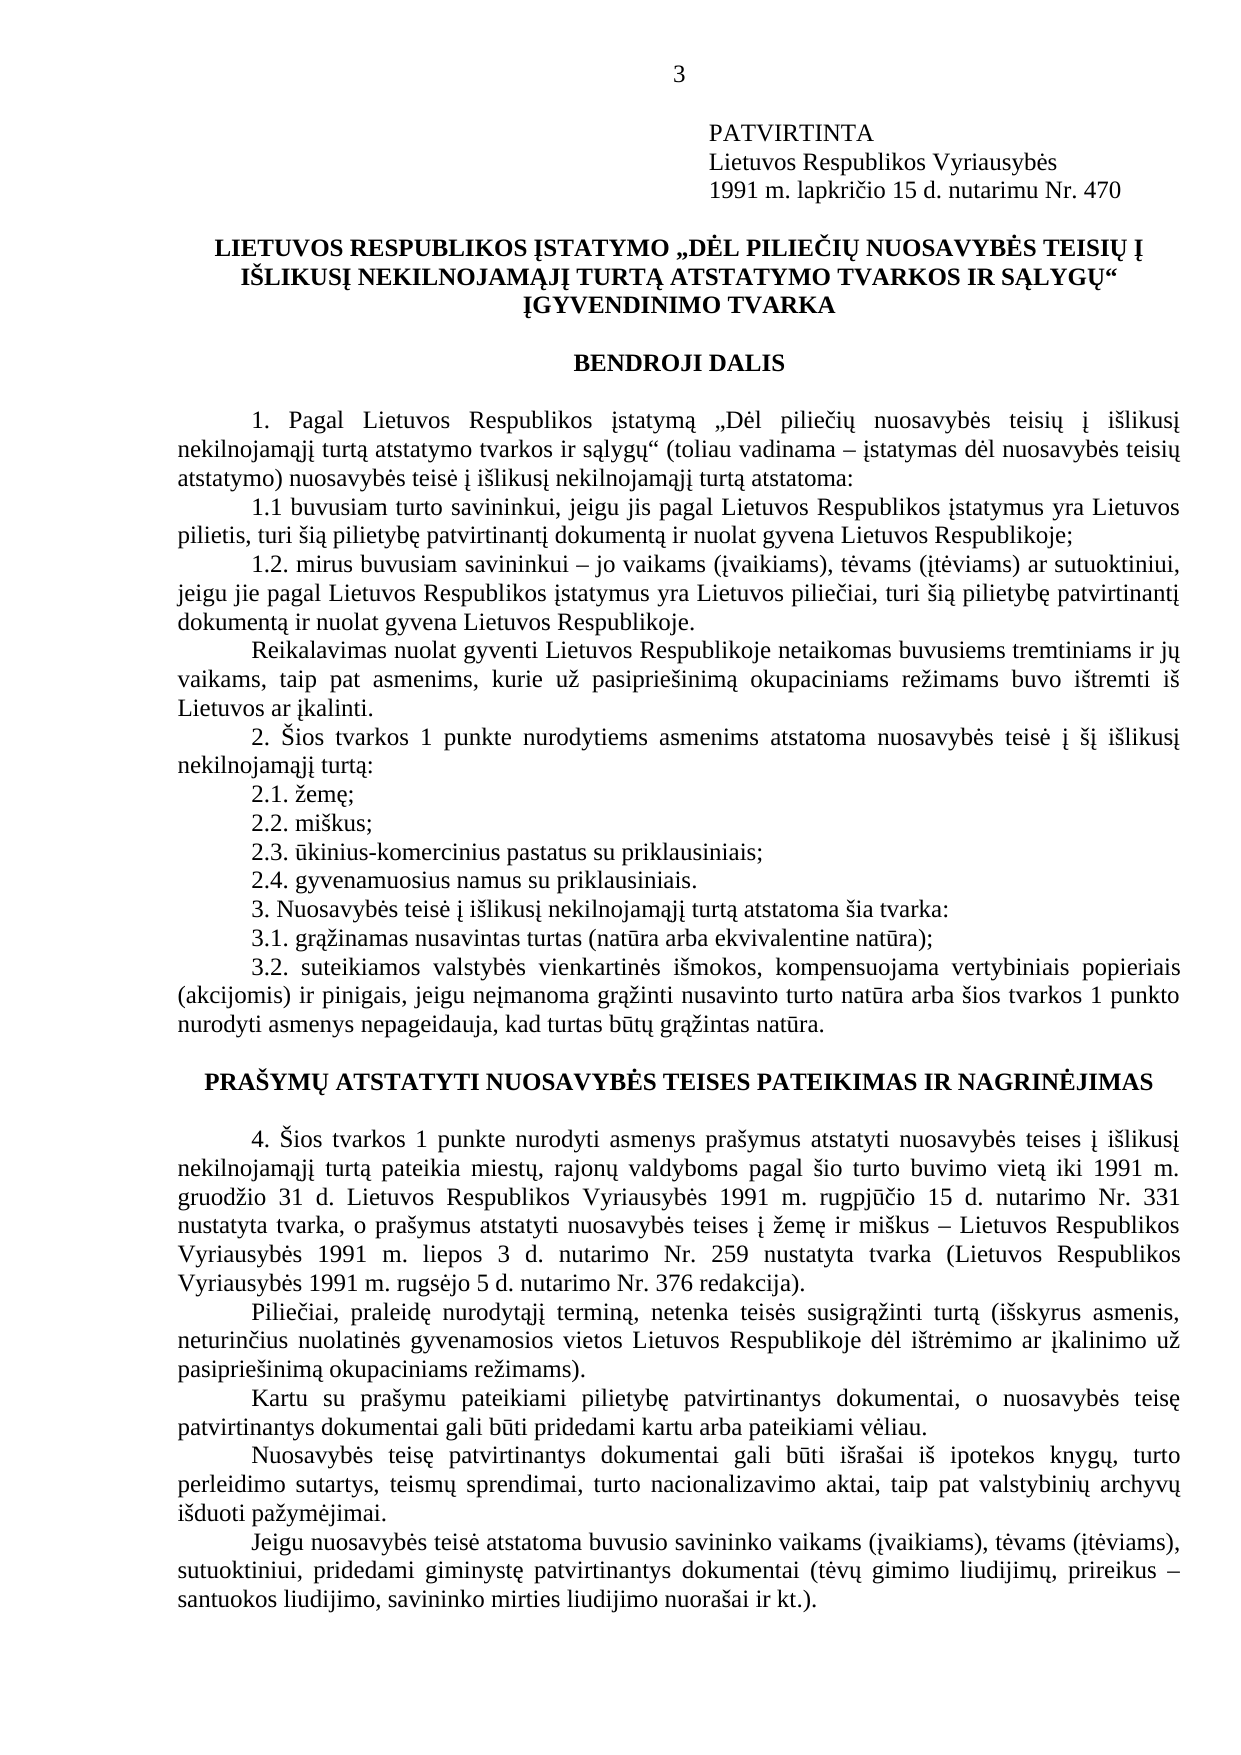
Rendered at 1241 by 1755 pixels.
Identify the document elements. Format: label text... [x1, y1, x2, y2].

text 3. Nuosavybės teisė į išlikusį nekilnojamąjį turtą atstatoma šia tvarka: [177, 894, 1181, 923]
text PRAŠYMŲ ATSTATYTI NUOSAVYBĖS TEISES PATEIKIMAS IR NAGRINĖJIMAS [177, 1067, 1181, 1096]
text 4. Šios tvarkos 1 punkte nurodyti asmenys prašymus atstatyti nuosavybės teises į išlikusį nekilnojamąjį turtą pateikia miestų, rajonų valdyboms pagal šio turto buvimo vietą iki 1991 m. gruodžio 31 d. Lietuvos Respublikos Vyriausybės 1991 m. rugpjūčio 15 d. nutarimo Nr. 331 nustatyta tvarka, o prašymus atstatyti nuosavybės teises į žemę ir miškus – Lietuvos Respublikos Vyriausybės 1991 m. liepos 3 d. nutarimo Nr. 259 nustatyta tvarka (Lietuvos Respublikos Vyriausybės 1991 m. rugsėjo 5 d. nutarimo Nr. 376 redakcija). [177, 1124, 1181, 1297]
text Reikalavimas nuolat gyventi Lietuvos Respublikoje netaikomas buvusiems tremtiniams ir jų vaikams, taip pat asmenims, kurie už pasipriešinimą okupaciniams režimams buvo ištremti iš Lietuvos ar įkalinti. [177, 636, 1181, 722]
text 2.1. žemę; [177, 779, 1181, 808]
text 2.4. gyvenamuosius namus su priklausiniais. [177, 866, 1181, 894]
text 2. Šios tvarkos 1 punkte nurodytiems asmenims atstatoma nuosavybės teisė į šį išlikusį nekilnojamąjį turtą: [177, 722, 1181, 779]
text LIETUVOS RESPUBLIKOS ĮSTATYMO „DĖL PILIEČIŲ NUOSAVYBĖS TEISIŲ Į IŠLIKUSĮ NEKILNOJAMĄJĮ TURTĄ ATSTATYMO TVARKOS IR SĄLYGŲ“ ĮGYVENDINIMO TVARKA [177, 233, 1181, 319]
text Kartu su prašymu pateikiami pilietybę patvirtinantys dokumentai, o nuosavybės teisę patvirtinantys dokumentai gali būti pridedami kartu arba pateikiami vėliau. [177, 1383, 1181, 1441]
text Jeigu nuosavybės teisė atstatoma buvusio savininko vaikams (įvaikiams), tėvams (įtėviams), sutuoktiniui, pridedami giminystę patvirtinantys dokumentai (tėvų gimimo liudijimų, prireikus – santuokos liudijimo, savininko mirties liudijimo nuorašai ir kt.). [177, 1527, 1181, 1613]
text Piliečiai, praleidę nurodytąjį terminą, netenka teisės susigrąžinti turtą (išskyrus asmenis, neturinčius nuolatinės gyvenamosios vietos Lietuvos Respublikoje dėl ištrėmimo ar įkalinimo už pasipriešinimą okupaciniams režimams). [177, 1297, 1181, 1383]
text 1.2. mirus buvusiam savininkui – jo vaikams (įvaikiams), tėvams (įtėviams) ar sutuoktiniui, jeigu jie pagal Lietuvos Respublikos įstatymus yra Lietuvos piliečiai, turi šią pilietybę patvirtinantį dokumentą ir nuolat gyvena Lietuvos Respublikoje. [177, 549, 1181, 636]
text Lietuvos Respublikos Vyriausybės [177, 147, 1181, 176]
text Nuosavybės teisę patvirtinantys dokumentai gali būti išrašai iš ipotekos knygų, turto perleidimo sutartys, teismų sprendimai, turto nacionalizavimo aktai, taip pat valstybinių archyvų išduoti pažymėjimai. [177, 1441, 1181, 1527]
text 2.3. ūkinius-komercinius pastatus su priklausiniais; [177, 837, 1181, 866]
text PATVIRTINTA [709, 118, 1181, 147]
text 1991 m. lapkričio 15 d. nutarimu Nr. 470 [177, 176, 1181, 204]
text 3.2. suteikiamos valstybės vienkartinės išmokos, kompensuojama vertybiniais popieriais (akcijomis) ir pinigais, jeigu neįmanoma grąžinti nusavinto turto natūra arba šios tvarkos 1 punkto nurodyti asmenys nepageidauja, kad turtas būtų grąžintas natūra. [177, 952, 1181, 1038]
text 1. Pagal Lietuvos Respublikos įstatymą „Dėl piliečių nuosavybės teisių į išlikusį nekilnojamąjį turtą atstatymo tvarkos ir sąlygų“ (toliau vadinama – įstatymas dėl nuosavybės teisių atstatymo) nuosavybės teisė į išlikusį nekilnojamąjį turtą atstatoma: [177, 406, 1181, 492]
text 3.1. grąžinamas nusavintas turtas (natūra arba ekvivalentine natūra); [177, 923, 1181, 952]
text 2.2. miškus; [177, 808, 1181, 837]
text 1.1 buvusiam turto savininkui, jeigu jis pagal Lietuvos Respublikos įstatymus yra Lietuvos pilietis, turi šią pilietybę patvirtinantį dokumentą ir nuolat gyvena Lietuvos Respublikoje; [177, 492, 1181, 549]
text BENDROJI DALIS [177, 348, 1181, 377]
